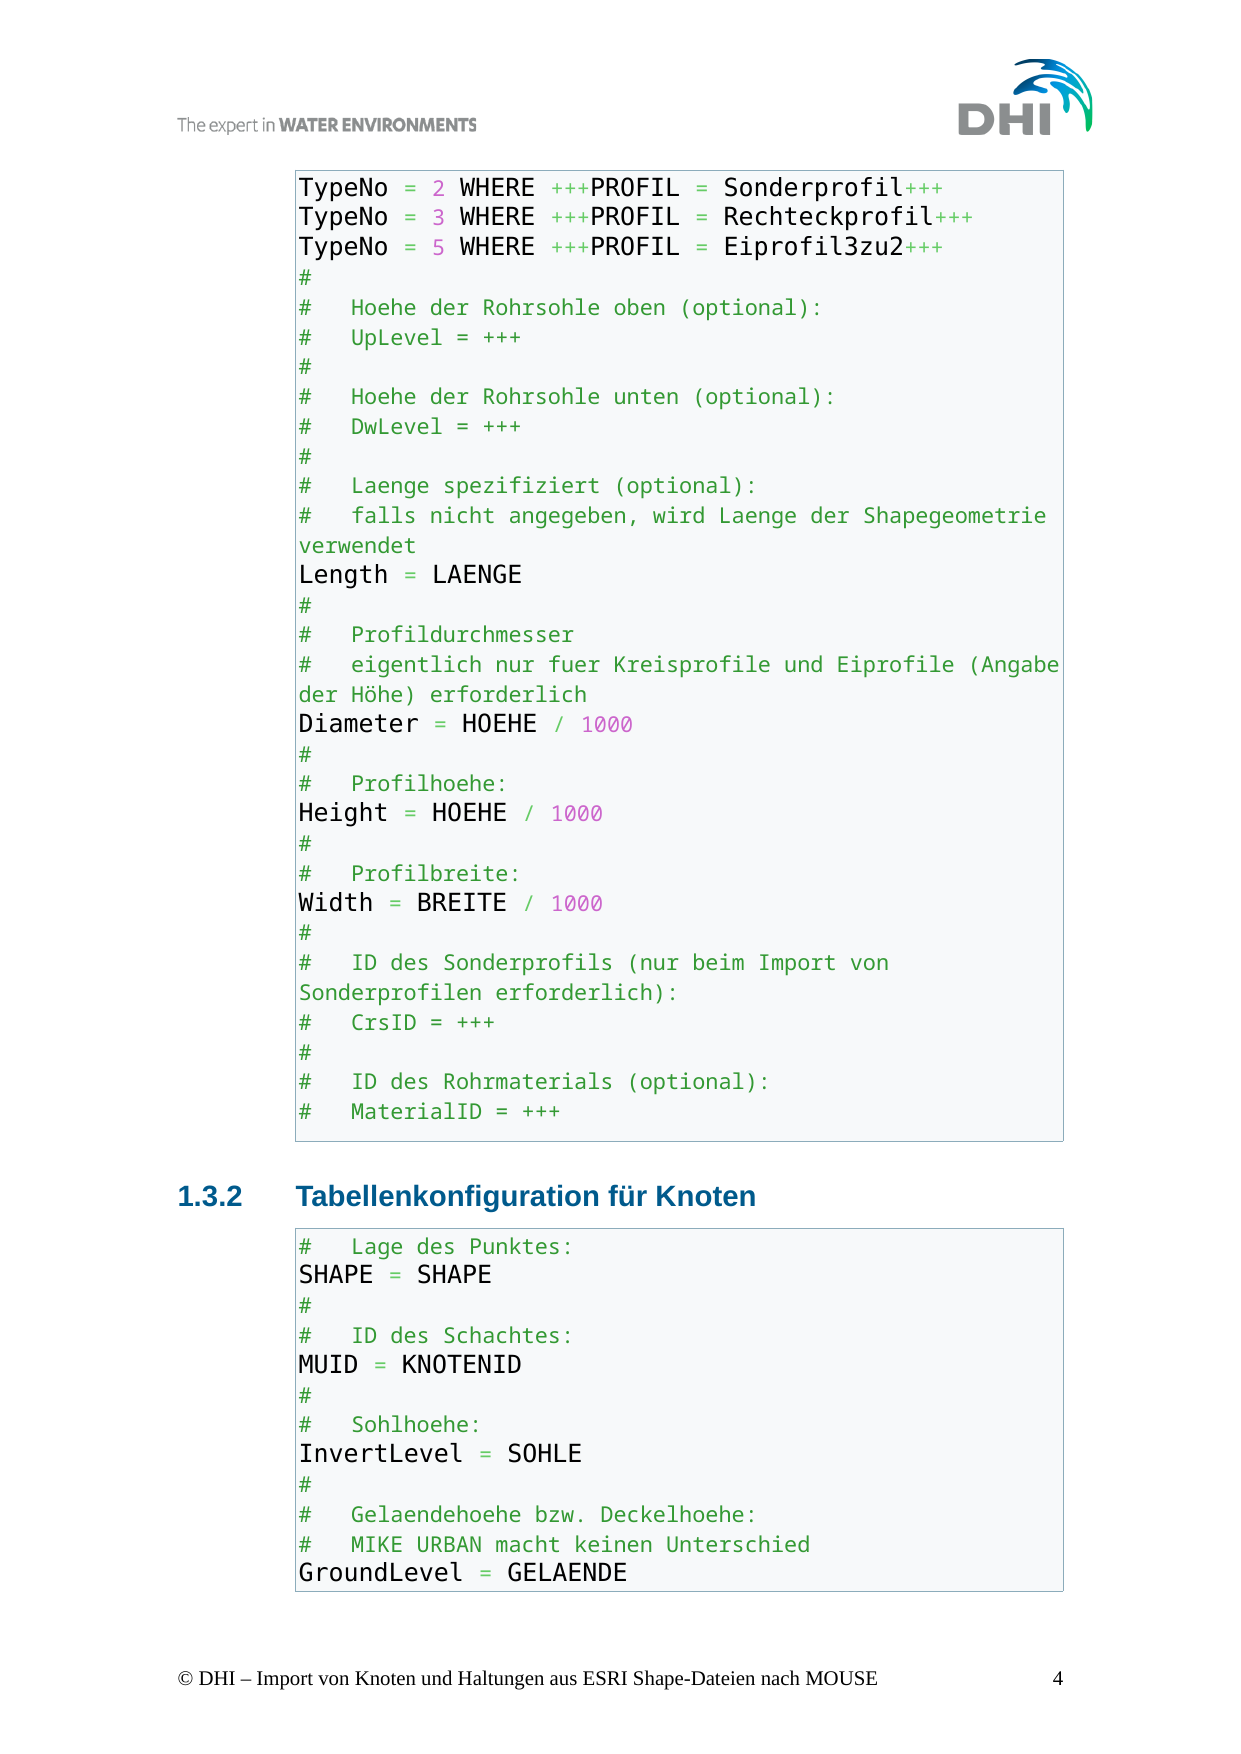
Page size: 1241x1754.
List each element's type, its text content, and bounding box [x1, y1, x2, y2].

table_header # Lage des Punktes: SHAPE = SHAPE # # ID des Schachtes: MUID = KNOTENID # # Sohlhoehe: InvertLevel = SOHLE # # Gelaendehoehe bzw. Deckelhoehe: # MIKE URBAN macht keinen Unterschied GroundLevel = GELAENDE [296, 1229, 1063, 1591]
picture [958, 59, 1093, 135]
subtitle Tabellenkonfiguration für Knoten [177, 1179, 1063, 1213]
table_header TypeNo = 2 WHERE +++PROFIL = Sonderprofil+++ TypeNo = 3 WHERE +++PROFIL = Rechteckprofil+++ TypeNo = 5 WHERE +++PROFIL = Eiprofil3zu2+++ # # Hoehe der Rohrsohle oben (optional): # UpLevel = +++ # # Hoehe der Rohrsohle unten (optional): # DwLevel = +++ # # Laenge spezifiziert (optional): # falls nicht angegeben, wird Laenge der Shapegeometrie verwendet Length = LAENGE # # Profildurchmesser # eigentlich nur fuer Kreisprofile und Eiprofile (Angabe der Höhe) erforderlich Diameter = HOEHE / 1000 # # Profilhoehe: Height = HOEHE / 1000 # # Profilbreite: Width = BREITE / 1000 # # ID des Sonderprofils (nur beim Import von Sonderprofilen erforderlich): # CrsID = +++ # # ID des Rohrmaterials (optional): # MaterialID = +++ [296, 171, 1063, 1141]
picture [177, 117, 477, 135]
